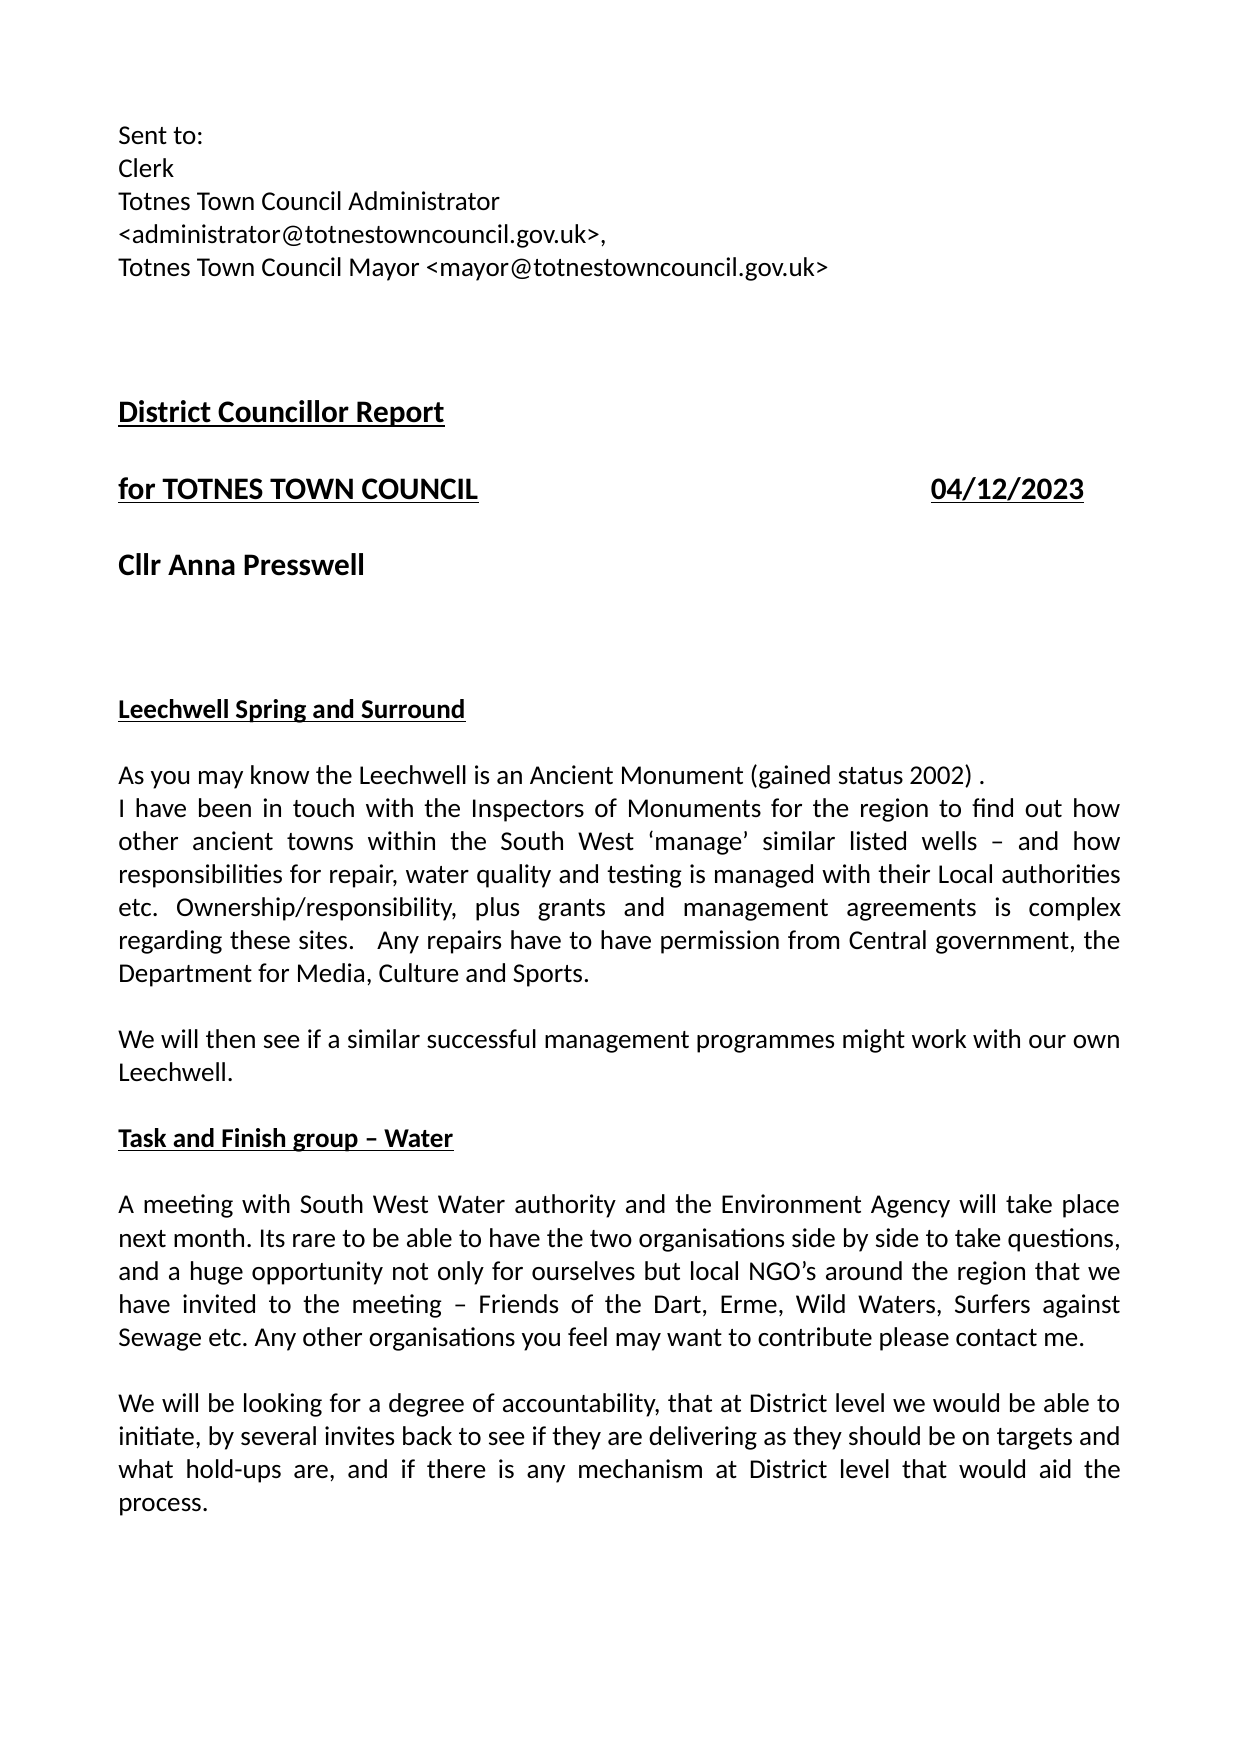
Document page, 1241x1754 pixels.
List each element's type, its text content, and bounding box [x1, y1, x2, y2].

text A meeting with South West Water authority and the Environment Agency will take place next month. Its rare to be able to have the two organisations side by side to take questions, and a huge opportunity not only for ourselves but local NGO’s around the region that we have invited to the meeting – Friends of the Dart, Erme, Wild Waters, Surfers against Sewage etc. Any other organisations you feel may want to contribute please contact me. [118, 1188, 1122, 1353]
text Cllr Anna Presswell [118, 545, 1122, 583]
text for TOTNES TOWN COUNCIL 04/12/2023 [118, 469, 1122, 507]
text As you may know the Leechwell is an Ancient Monument (gained status 2002) . [118, 758, 1122, 791]
text Task and Finish group – Water [118, 1122, 1122, 1155]
text District Councillor Report [118, 392, 1122, 431]
text Leechwell Spring and Surround [118, 692, 1122, 725]
table_header Sent to: Clerk Totnes Town Council Administrator <administrator@totnestowncouncil.gov.uk>, Totnes Town Council Mayor <mayor@totnestowncouncil.gov.uk> [118, 118, 944, 283]
text We will be looking for a degree of accountability, that at District level we would be able to initiate, by several invites back to see if they are delivering as they should be on targets and what hold-ups are, and if there is any mechanism at District level that would aid the process. [118, 1386, 1122, 1518]
text We will then see if a similar successful management programmes might work with our own Leechwell. [118, 1023, 1122, 1089]
text I have been in touch with the Inspectors of Monuments for the region to find out how other ancient towns within the South West ‘manage’ similar listed wells – and how responsibilities for repair, water quality and testing is managed with their Local authorities etc. Ownership/responsibility, plus grants and management agreements is complex regarding these sites. Any repairs have to have permission from Central government, the Department for Media, Culture and Sports. [118, 791, 1122, 989]
